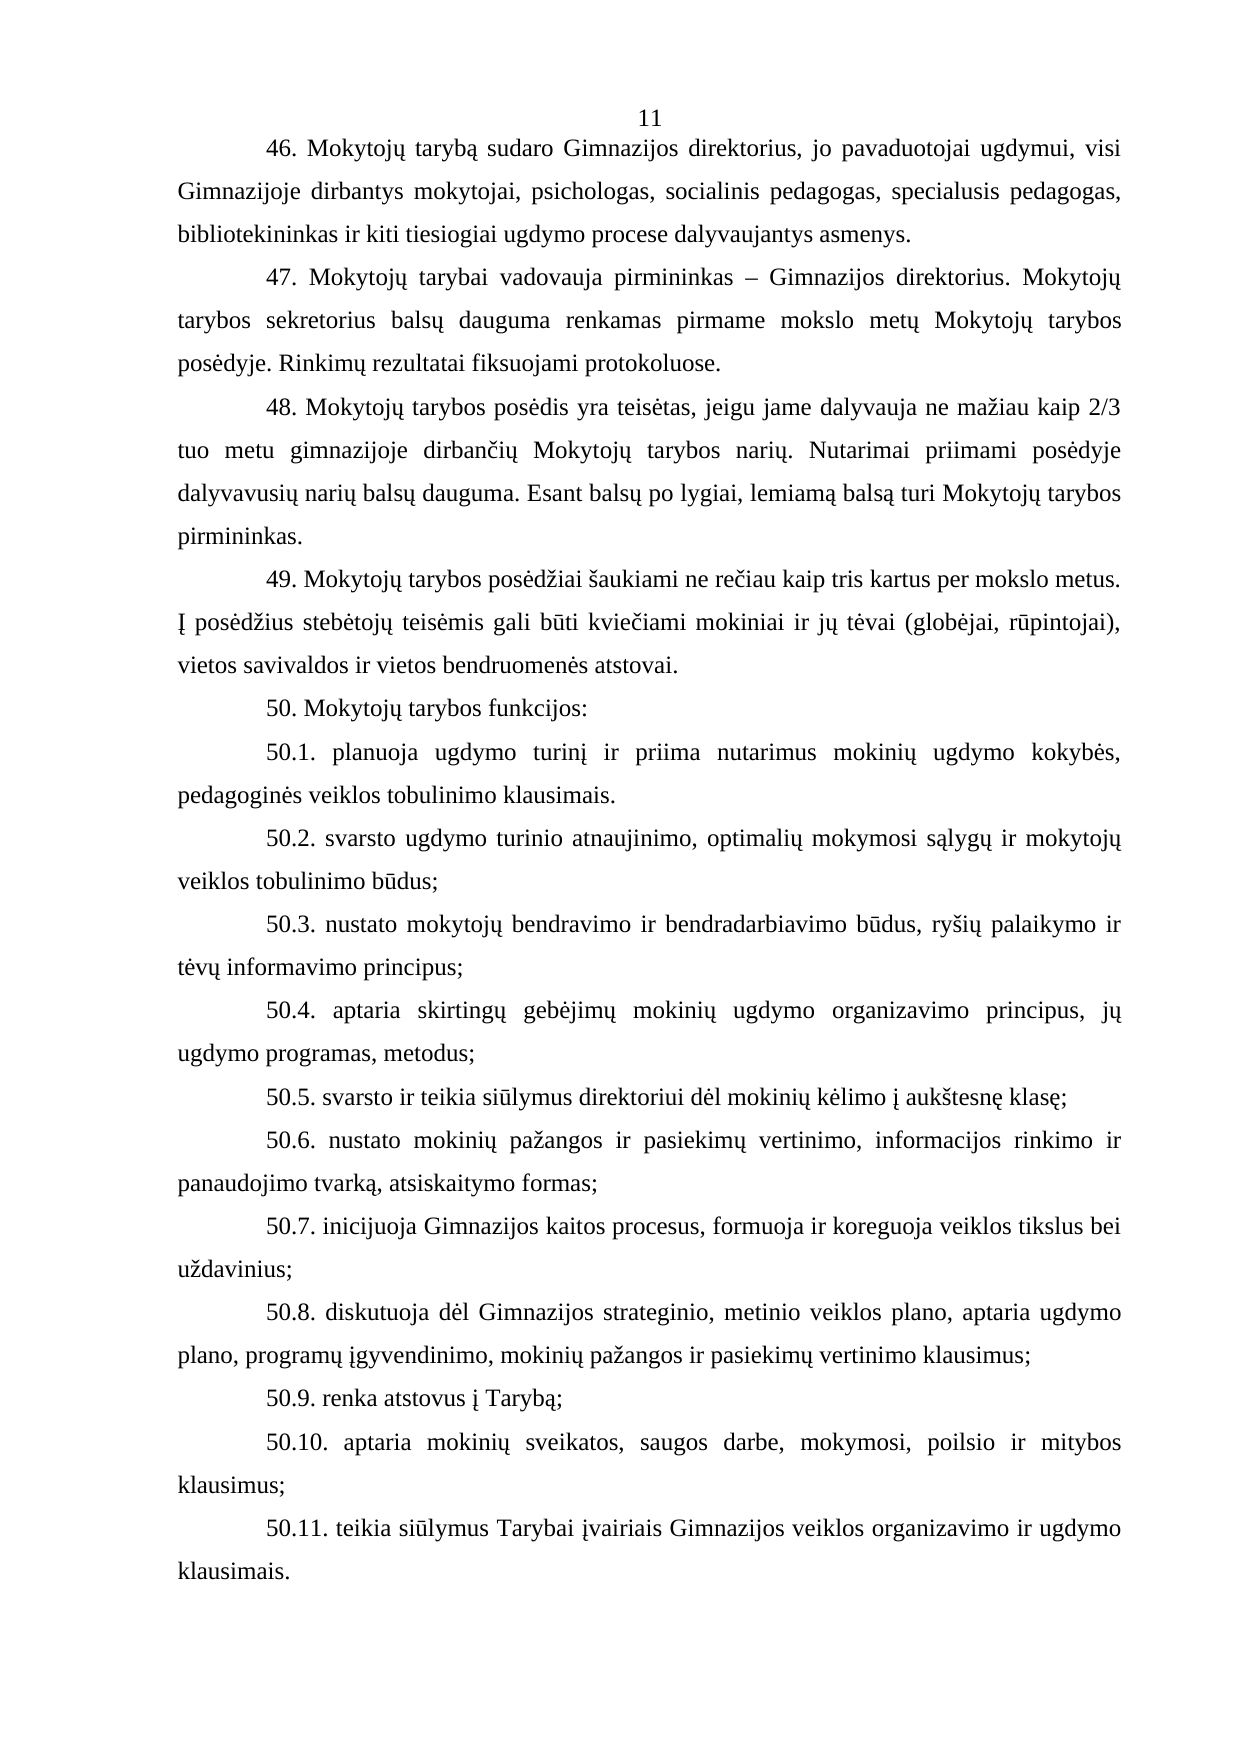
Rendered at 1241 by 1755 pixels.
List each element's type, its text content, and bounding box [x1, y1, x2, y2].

text 50.2. svarsto ugdymo turinio atnaujinimo, optimalių mokymosi sąlygų ir mokytojų veiklos tobulinimo būdus; [177, 823, 1122, 895]
text 50.7. inicijuoja Gimnazijos kaitos procesus, formuoja ir koreguoja veiklos tikslus bei uždavinius; [177, 1211, 1122, 1283]
text 50.3. nustato mokytojų bendravimo ir bendradarbiavimo būdus, ryšių palaikymo ir tėvų informavimo principus; [177, 909, 1122, 981]
text 50.8. diskutuoja dėl Gimnazijos strateginio, metinio veiklos plano, aptaria ugdymo plano, programų įgyvendinimo, mokinių pažangos ir pasiekimų vertinimo klausimus; [177, 1297, 1122, 1369]
text 50.9. renka atstovus į Tarybą; [177, 1383, 1122, 1412]
text 50.6. nustato mokinių pažangos ir pasiekimų vertinimo, informacijos rinkimo ir panaudojimo tvarką, atsiskaitymo formas; [177, 1125, 1122, 1197]
text 46. Mokytojų tarybą sudaro Gimnazijos direktorius, jo pavaduotojai ugdymui, visi Gimnazijoje dirbantys mokytojai, psichologas, socialinis pedagogas, specialusis pedagogas, bibliotekininkas ir kiti tiesiogiai ugdymo procese dalyvaujantys asmenys. [177, 133, 1122, 248]
text 47. Mokytojų tarybai vadovauja pirmininkas – Gimnazijos direktorius. Mokytojų tarybos sekretorius balsų dauguma renkamas pirmame mokslo metų Mokytojų tarybos posėdyje. Rinkimų rezultatai fiksuojami protokoluose. [177, 262, 1122, 377]
text 48. Mokytojų tarybos posėdis yra teisėtas, jeigu jame dalyvauja ne mažiau kaip 2/3 tuo metu gimnazijoje dirbančių Mokytojų tarybos narių. Nutarimai priimami posėdyje dalyvavusių narių balsų dauguma. Esant balsų po lygiai, lemiamą balsą turi Mokytojų tarybos pirmininkas. [177, 392, 1122, 550]
text 50.11. teikia siūlymus Tarybai įvairiais Gimnazijos veiklos organizavimo ir ugdymo klausimais. [177, 1513, 1122, 1585]
text 50.5. svarsto ir teikia siūlymus direktoriui dėl mokinių kėlimo į aukštesnę klasę; [177, 1082, 1122, 1110]
text 50.10. aptaria mokinių sveikatos, saugos darbe, mokymosi, poilsio ir mitybos klausimus; [177, 1427, 1122, 1498]
text 50.1. planuoja ugdymo turinį ir priima nutarimus mokinių ugdymo kokybės, pedagoginės veiklos tobulinimo klausimais. [177, 737, 1122, 808]
text 50. Mokytojų tarybos funkcijos: [266, 693, 1122, 722]
text 49. Mokytojų tarybos posėdžiai šaukiami ne rečiau kaip tris kartus per mokslo metus. Į posėdžius stebėtojų teisėmis gali būti kviečiami mokiniai ir jų tėvai (globėjai, rūpintojai), vietos savivaldos ir vietos bendruomenės atstovai. [177, 564, 1122, 679]
text 50.4. aptaria skirtingų gebėjimų mokinių ugdymo organizavimo principus, jų ugdymo programas, metodus; [177, 995, 1122, 1067]
